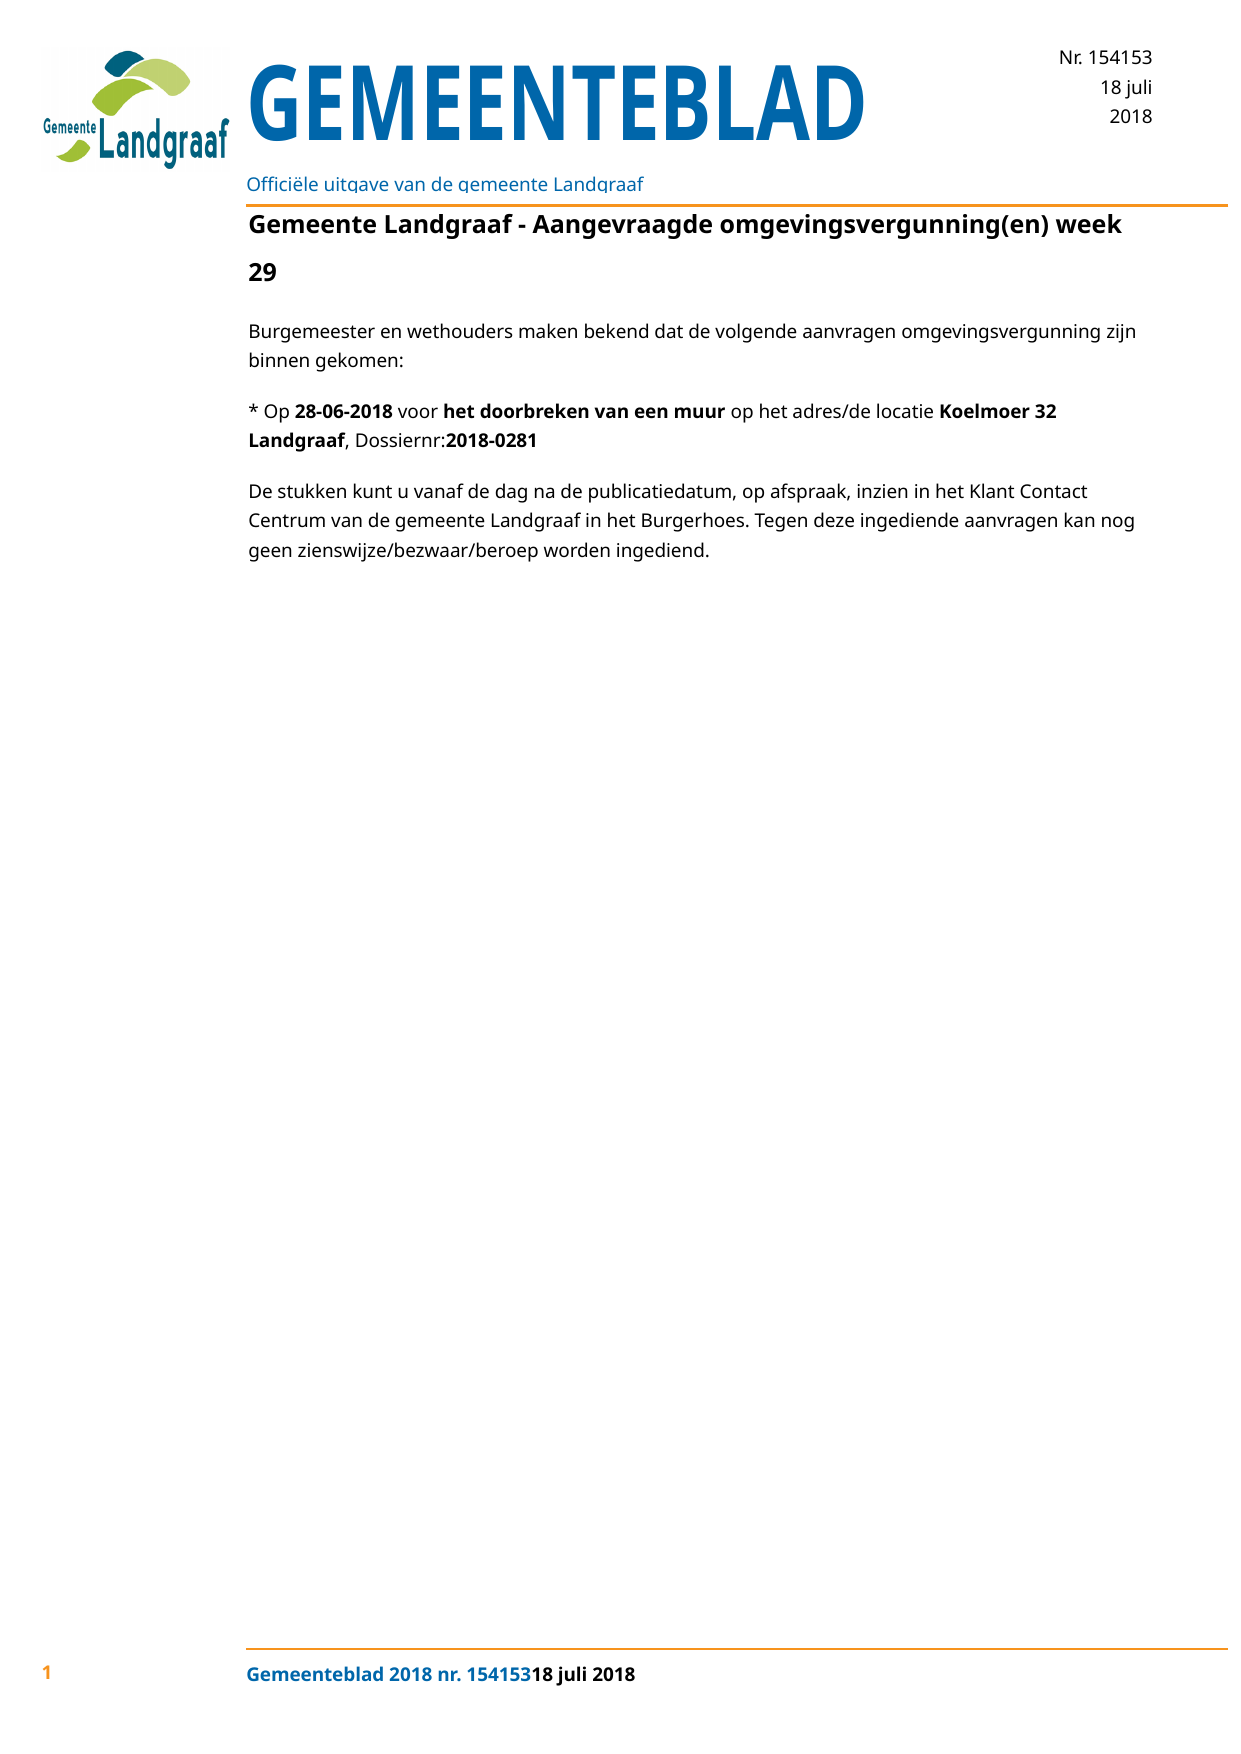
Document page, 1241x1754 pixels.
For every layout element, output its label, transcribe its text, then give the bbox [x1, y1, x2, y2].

text Gemeente Landgraaf - Aangevraagde omgevingsvergunning(en) week 29 [248, 207, 1152, 288]
picture [41, 47, 231, 172]
text Burgemeester en wethouders maken bekend dat de volgende aanvragen omgevingsvergunning zijn binnen gekomen: [248, 318, 1152, 373]
text * Op 28-06-2018 voor het doorbreken van een muur op het adres/de locatie Koelmoer 32 Landgraaf, Dossiernr:2018-0281 [248, 398, 1152, 453]
text De stukken kunt u vanaf de dag na de publicatiedatum, op afspraak, inzien in het Klant Contact Centrum van de gemeente Landgraaf in het Burgerhoes. Tegen deze ingediende aanvragen kan nog geen zienswijze/bezwaar/beroep worden ingediend. [248, 478, 1152, 563]
